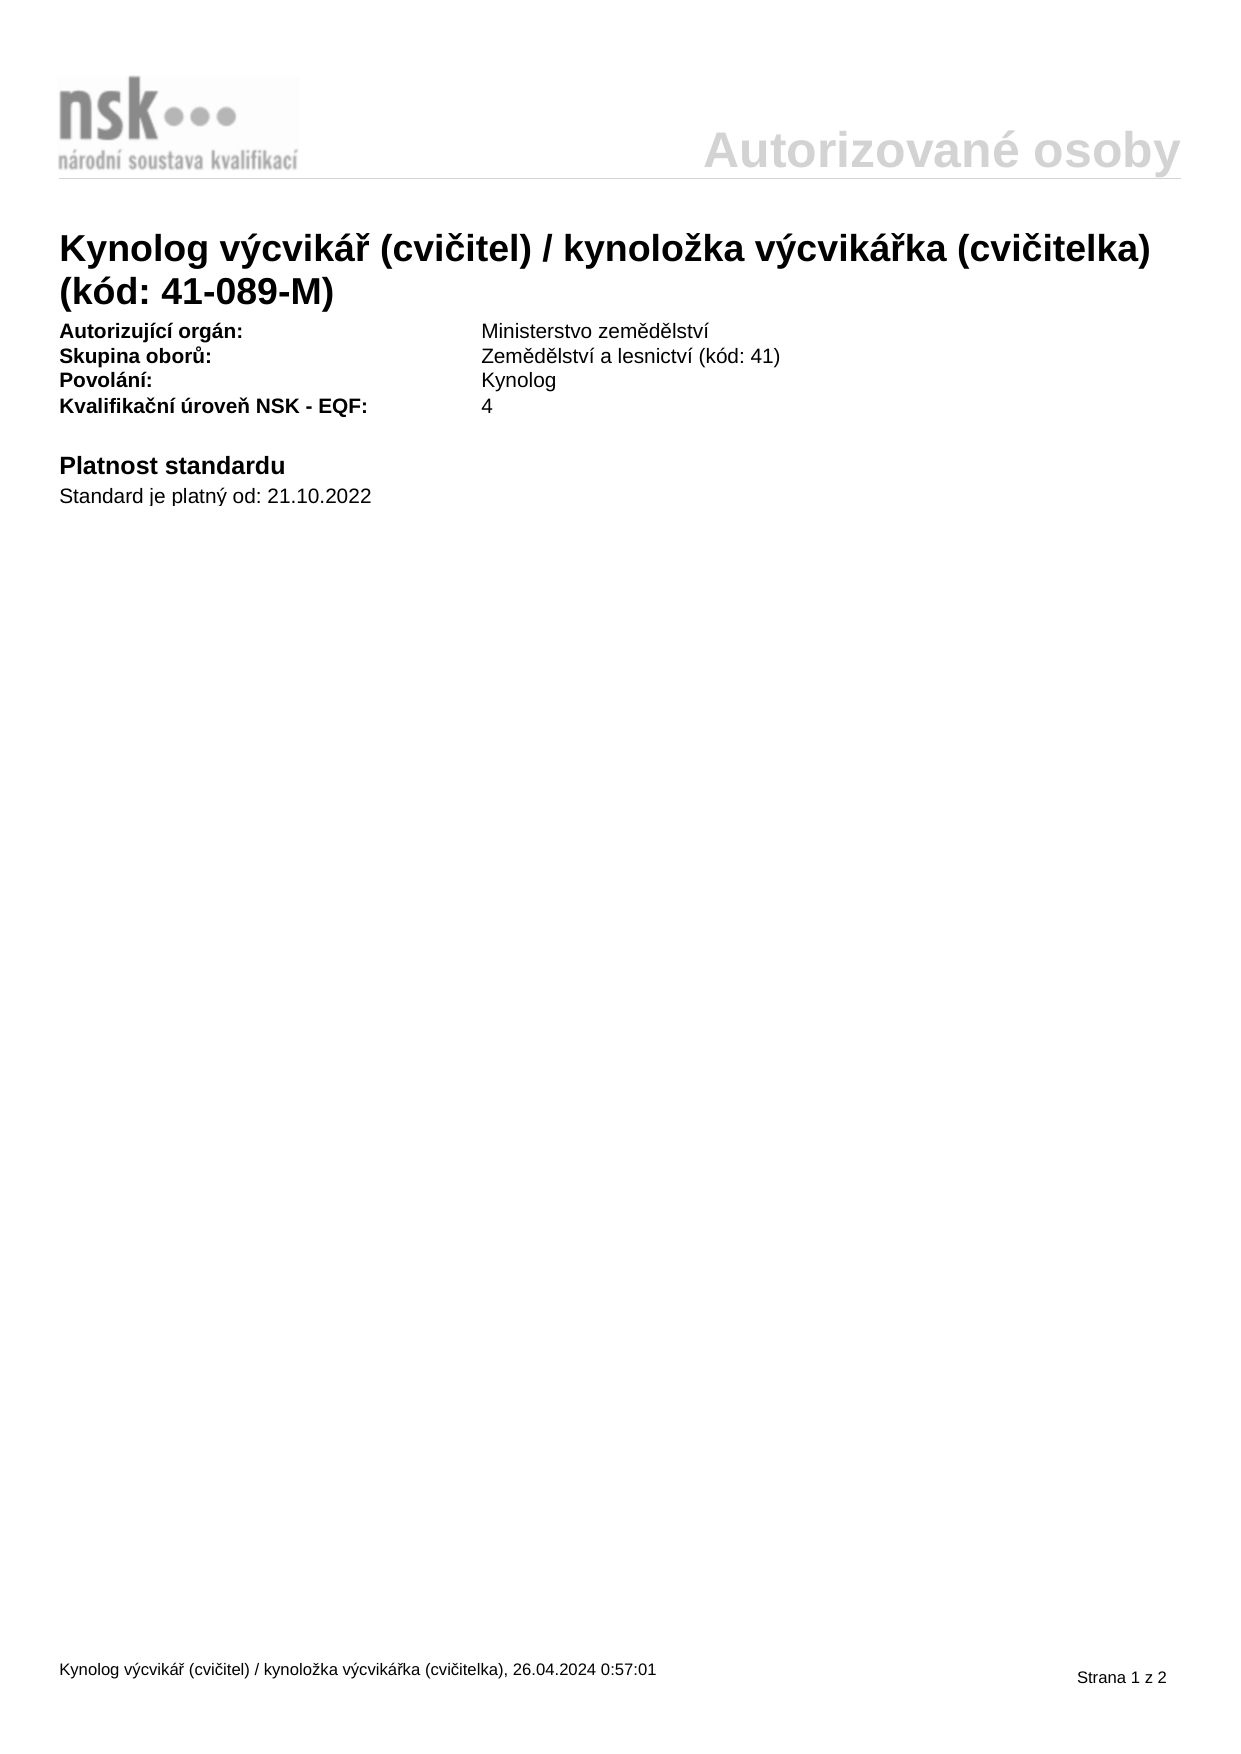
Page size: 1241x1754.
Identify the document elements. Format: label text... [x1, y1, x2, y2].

table_header Autorizované osoby [626, 59, 1181, 178]
table_cell [886, 1384, 1167, 1659]
table_cell [481, 806, 617, 1106]
table_cell [59, 806, 119, 1106]
table_cell [59, 179, 1181, 196]
table_cell [626, 506, 860, 806]
table_cell [119, 1106, 481, 1383]
table_cell Zemědělství a lesnictví (kód: 41) [481, 344, 1181, 368]
table_cell [1167, 418, 1181, 447]
picture [57, 59, 619, 172]
table_cell Standard je platný od: 21.10.2022 [59, 484, 1181, 506]
table_cell [481, 196, 617, 224]
table_cell [618, 1384, 626, 1659]
table_cell Strana 1 z 2 [860, 1660, 1167, 1696]
table_cell [886, 313, 1167, 319]
table_cell [1167, 506, 1181, 806]
table_cell 4 [481, 394, 1181, 417]
table_cell [1167, 1384, 1181, 1659]
table_cell [618, 313, 626, 319]
table_cell [1167, 196, 1181, 224]
table_cell [1167, 1660, 1181, 1696]
table_cell Skupina oborů: [59, 344, 481, 368]
table_cell [481, 1106, 617, 1383]
table_cell [59, 172, 119, 178]
table_cell [481, 1384, 617, 1659]
table_cell [618, 506, 626, 806]
table_cell [59, 313, 119, 319]
table_cell [618, 196, 626, 224]
table_header [619, 59, 626, 172]
table_cell [886, 1106, 1167, 1383]
table_cell [119, 806, 481, 1106]
table_cell [626, 1106, 860, 1383]
table_cell [618, 172, 626, 178]
table_cell [886, 196, 1167, 224]
table_cell [481, 172, 617, 178]
table_cell [860, 418, 886, 447]
table_cell Kynolog výcvikář (cvičitel) / kynoložka výcvikářka (cvičitelka), 26.04.2024 0:57:01 [59, 1660, 860, 1696]
table_cell [626, 1384, 860, 1659]
table_cell [119, 196, 481, 224]
table_cell [860, 196, 886, 224]
table_cell [481, 418, 617, 447]
table_cell [860, 506, 886, 806]
table_cell [860, 806, 886, 1106]
table_cell Kynolog výcvikář (cvičitel) / kynoložka výcvikářka (cvičitelka) (kód: 41-089-M) [59, 224, 1181, 313]
table_cell [626, 806, 860, 1106]
table_cell Ministerstvo zemědělství [481, 319, 1181, 344]
table_cell [618, 1106, 626, 1383]
table_cell [860, 1384, 886, 1659]
table_cell [481, 506, 617, 806]
table_cell Platnost standardu [59, 448, 1181, 483]
table_cell Kvalifikační úroveň NSK - EQF: [59, 394, 481, 417]
table_cell [618, 418, 626, 447]
table_cell [626, 418, 860, 447]
table_cell [618, 806, 626, 1106]
table_cell Autorizující orgán: [59, 319, 481, 343]
table_cell [59, 418, 119, 447]
table_cell [860, 313, 886, 319]
table_cell [59, 1106, 119, 1383]
table_cell [59, 1384, 119, 1659]
table_cell [481, 313, 617, 319]
table_cell [1167, 806, 1181, 1106]
table_cell [119, 313, 481, 319]
table_cell [119, 418, 481, 447]
table_cell [119, 1384, 481, 1659]
table_cell [886, 506, 1167, 806]
table_cell [119, 506, 481, 806]
table_cell [886, 418, 1167, 447]
table_cell [59, 196, 119, 224]
table_cell [626, 196, 860, 224]
table_cell [1167, 313, 1181, 319]
table_cell [1167, 1106, 1181, 1383]
table_cell [119, 172, 481, 178]
table_cell [626, 313, 860, 319]
table_cell [886, 806, 1167, 1106]
table_cell Kynolog [481, 368, 1181, 393]
table_cell [860, 1106, 886, 1383]
table_cell [59, 506, 119, 806]
table_cell Povolání: [59, 368, 481, 392]
